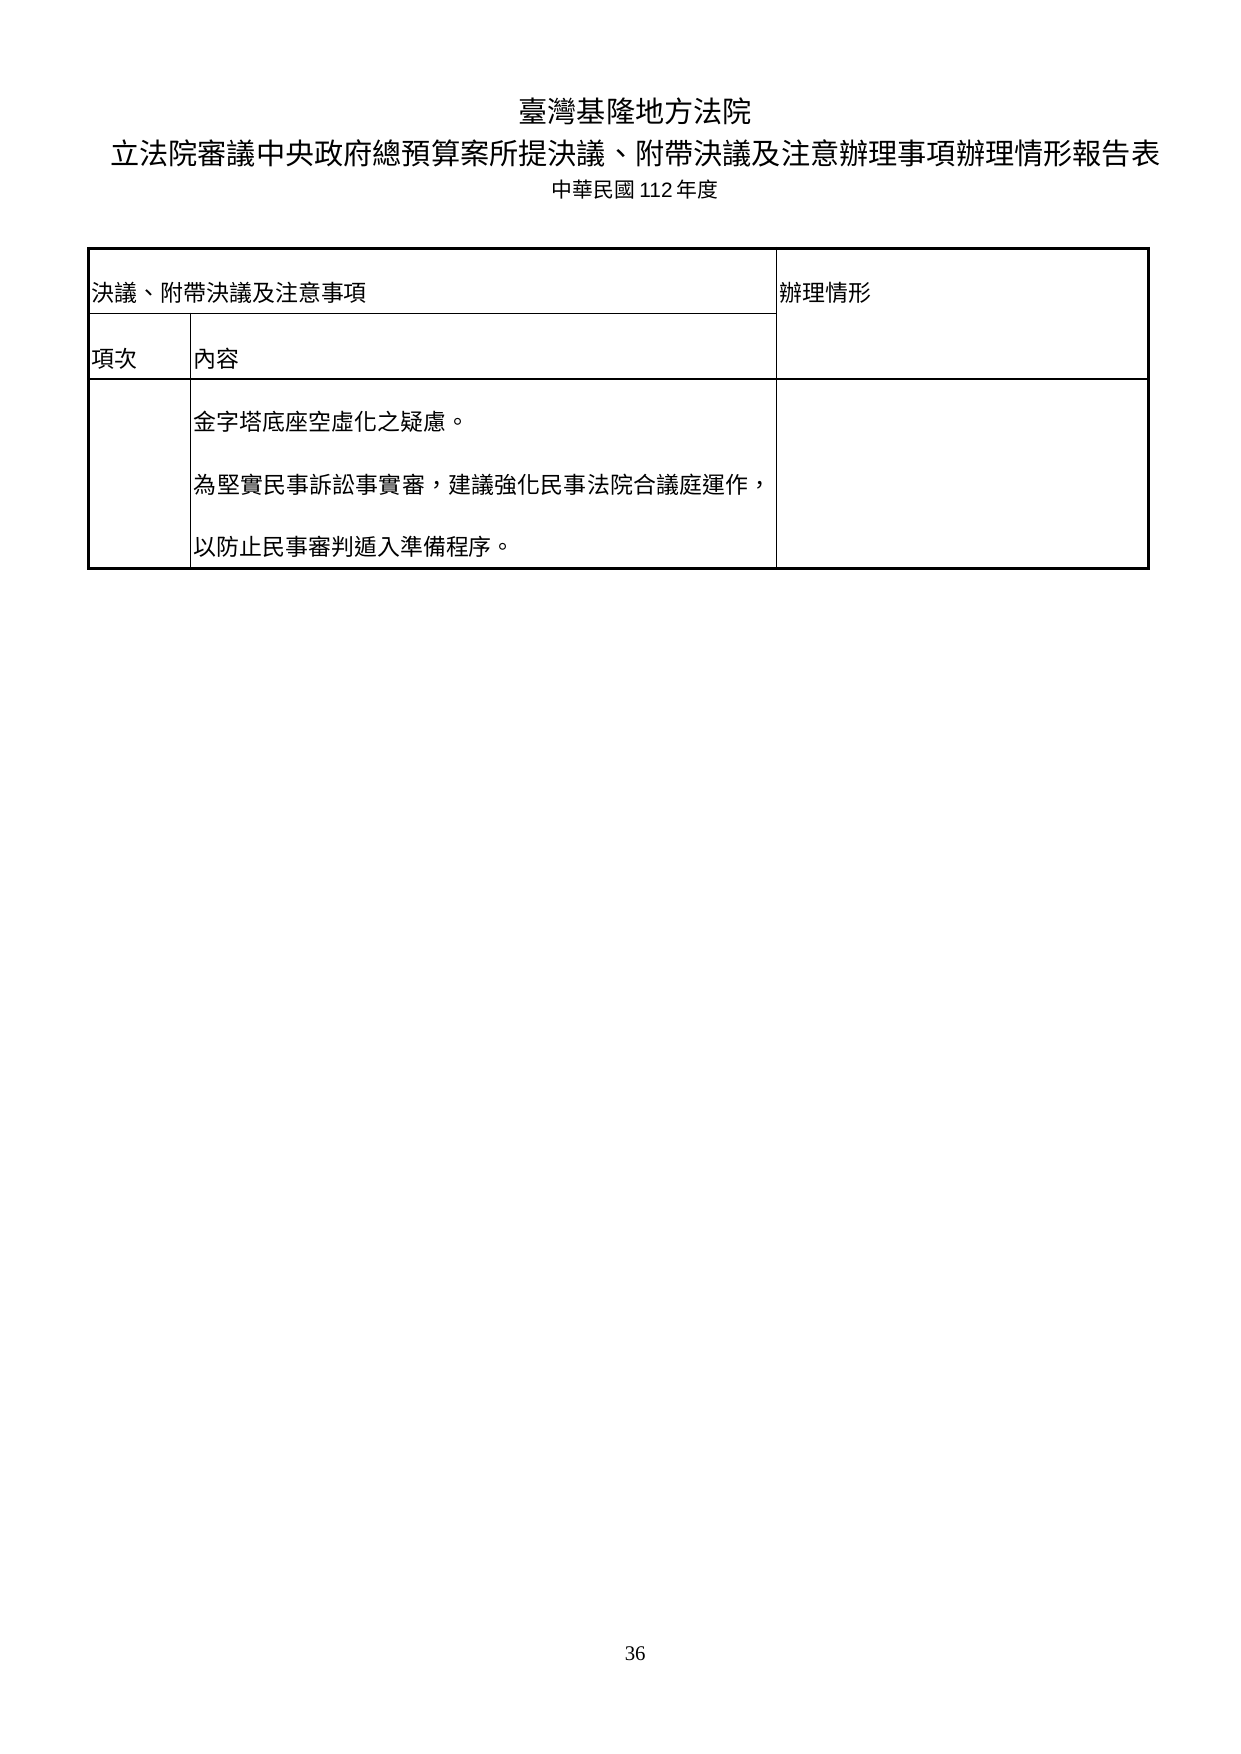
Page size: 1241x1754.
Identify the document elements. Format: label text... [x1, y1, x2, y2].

table_cell [90, 380, 190, 567]
table_cell 內容 [191, 314, 776, 378]
table_cell 項次 [90, 314, 190, 378]
table_header 決議、附帶決議及注意事項 [90, 250, 776, 312]
table_header 辦理情形 [777, 250, 1147, 378]
table_cell 金字塔底座空虛化之疑慮。 為堅實民事訴訟事實審，建議強化民事法院合議庭運作，以防止民事審判遁入準備程序。 [191, 380, 776, 567]
table_cell [777, 380, 1147, 567]
